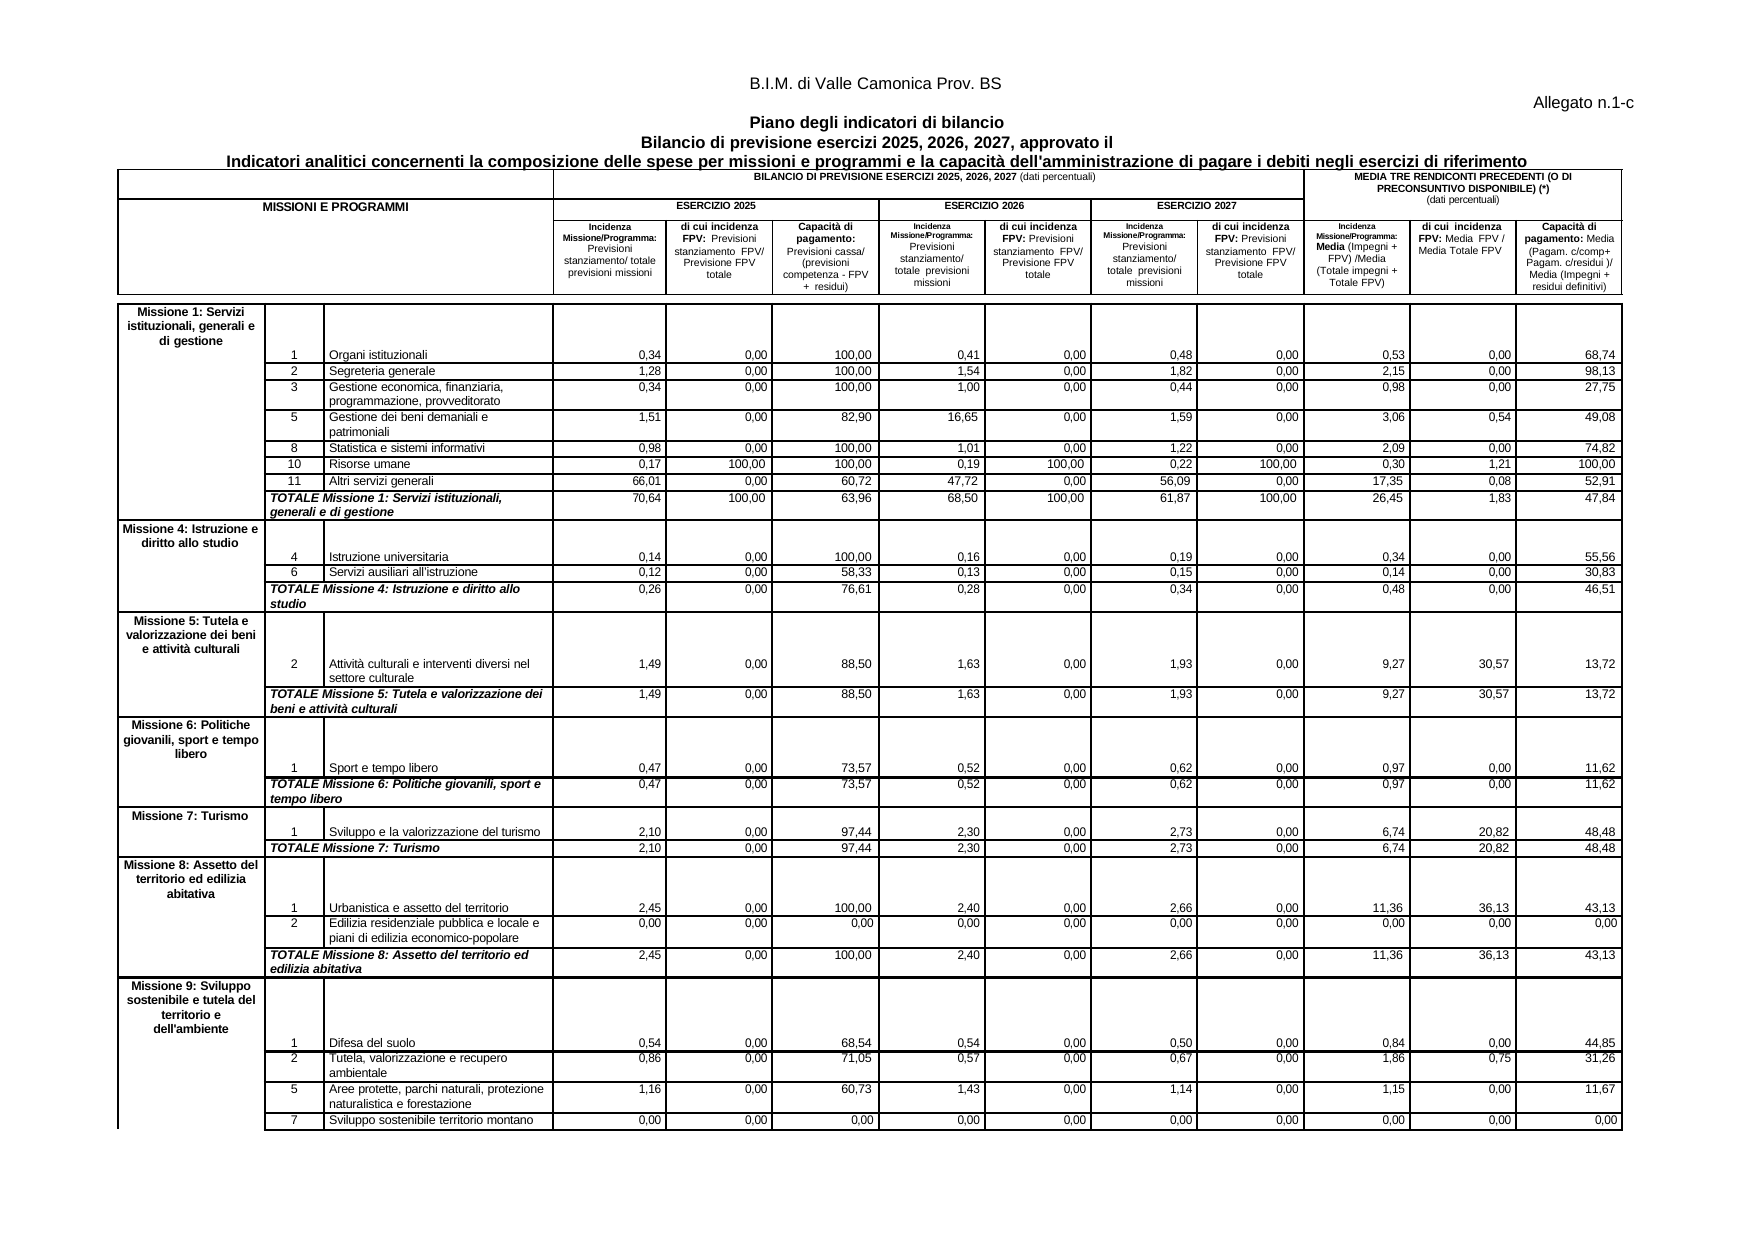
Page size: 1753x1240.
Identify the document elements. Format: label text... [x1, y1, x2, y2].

table_cell 0,00 [1305, 917, 1409, 947]
table_cell Segreteria generale [325, 364, 552, 378]
table_cell 11 [266, 475, 323, 489]
table_cell 9,27 [1305, 613, 1409, 686]
table_cell Sviluppo sostenibile territorio montano [325, 1114, 552, 1129]
table_cell 0,17 [554, 458, 665, 472]
table_cell 61,87 [1092, 492, 1196, 519]
table_cell 97,44 [773, 808, 878, 839]
table_cell ESERCIZIO 2025 [554, 200, 878, 220]
table_cell 30,83 [1517, 566, 1621, 581]
table_cell 0,00 [986, 475, 1090, 489]
table_cell 0,00 [986, 718, 1090, 776]
table_cell 0,00 [1198, 949, 1303, 976]
table_cell di cui incidenza FPV: Previsioni stanziamento FPV/ Previsione FPV totale [667, 221, 772, 293]
table_cell 0,00 [1198, 381, 1303, 409]
table_cell 36,13 [1411, 949, 1515, 976]
table_cell 0,00 [667, 583, 771, 611]
table_cell 0,00 [986, 808, 1090, 839]
table_cell di cui incidenza FPV: Previsioni stanziamento FPV/ Previsione FPV totale [986, 221, 1090, 293]
table_cell 0,00 [1198, 1114, 1303, 1129]
table_cell ESERCIZIO 2027 [1092, 200, 1303, 220]
table_cell 100,00 [1198, 492, 1303, 519]
table_cell 63,96 [773, 492, 878, 519]
table_cell 0,54 [1411, 411, 1515, 440]
table_cell 76,61 [773, 583, 878, 611]
table_cell 1,14 [1092, 1083, 1196, 1112]
table_cell 88,50 [773, 688, 878, 716]
table_cell 0,54 [880, 979, 984, 1050]
table_cell 0,62 [1092, 718, 1196, 776]
table_cell 0,00 [1411, 364, 1515, 378]
table_cell 0,00 [986, 1083, 1090, 1112]
table_cell 0,00 [667, 841, 771, 856]
table_cell 2,45 [554, 949, 665, 976]
table_cell TOTALE Missione 1: Servizi istituzionali, generali e di gestione [266, 492, 552, 519]
table_cell TOTALE Missione 4: Istruzione e diritto allo studio [266, 583, 552, 611]
table_cell 0,00 [880, 917, 984, 947]
table_cell 1,83 [1411, 492, 1515, 519]
table_cell 1,54 [880, 364, 984, 378]
table_cell 0,00 [986, 613, 1090, 686]
table_cell Gestione dei beni demaniali e patrimoniali [325, 411, 552, 440]
table_cell 47,72 [880, 475, 984, 489]
table_cell 0,52 [880, 718, 984, 776]
table_cell 1,93 [1092, 688, 1196, 716]
table_cell 2,66 [1092, 949, 1196, 976]
table_cell 97,44 [773, 841, 878, 856]
table_cell 0,00 [1092, 917, 1196, 947]
table_cell 0,00 [667, 1053, 771, 1081]
table_cell 1 [266, 979, 323, 1050]
table_cell 88,50 [773, 613, 878, 686]
table_cell 11,62 [1517, 718, 1621, 776]
table_cell 0,00 [986, 364, 1090, 378]
table_cell 0,34 [1092, 583, 1196, 611]
table_header 0,53 [1305, 305, 1409, 362]
table_cell TOTALE Missione 7: Turismo [266, 841, 552, 856]
table_cell 0,00 [1198, 779, 1303, 806]
table_cell Incidenza Missione/Programma: Media (Impegni + FPV) /Media (Totale impegni + Totale FPV) [1305, 221, 1409, 293]
table_cell 30,57 [1411, 613, 1515, 686]
table_cell 2,09 [1305, 442, 1409, 456]
table_header 0,00 [667, 305, 771, 362]
table_cell 0,00 [1198, 917, 1303, 947]
table_cell 68,54 [773, 979, 878, 1050]
table_cell 6,74 [1305, 841, 1409, 856]
table_cell di cui incidenza FPV: Previsioni stanziamento FPV/ Previsione FPV totale [1198, 221, 1303, 293]
table_cell 17,35 [1305, 475, 1409, 489]
table_cell 13,72 [1517, 688, 1621, 716]
table_cell 55,56 [1517, 521, 1621, 564]
table_cell 0,00 [1411, 442, 1515, 456]
table_header 68,74 [1517, 305, 1621, 362]
table_cell 0,00 [667, 949, 771, 976]
table_cell 73,57 [773, 718, 878, 776]
table_cell 0,12 [554, 566, 665, 581]
table_cell 30,57 [1411, 688, 1515, 716]
table_cell 1,51 [554, 411, 665, 440]
table_header Organi istituzionali [325, 305, 552, 362]
table_cell 2,30 [880, 841, 984, 856]
table_cell 0,54 [554, 979, 665, 1050]
table_cell 82,90 [773, 411, 878, 440]
table_cell 31,26 [1517, 1053, 1621, 1081]
table_cell 4 [266, 521, 323, 564]
table_cell 100,00 [1198, 458, 1303, 472]
table_cell Sport e tempo libero [325, 718, 552, 776]
table_cell 0,00 [986, 1114, 1090, 1129]
table_cell Urbanistica e assetto del territorio [325, 858, 552, 915]
table_cell 68,50 [880, 492, 984, 519]
table_cell Missione 5: Tutela e valorizzazione dei beni e attività culturali [119, 613, 264, 716]
table_cell Gestione economica, finanziaria, programmazione, provveditorato [325, 381, 552, 409]
table_cell 0,86 [554, 1053, 665, 1081]
table_cell 0,75 [1411, 1053, 1515, 1081]
table_cell 0,00 [1411, 521, 1515, 564]
table_cell 0,00 [1411, 583, 1515, 611]
table_cell 20,82 [1411, 841, 1515, 856]
table_cell Attività culturali e interventi diversi nel settore culturale [325, 613, 552, 686]
table_cell 100,00 [773, 858, 878, 915]
table_cell 0,00 [1411, 979, 1515, 1050]
table_header BILANCIO DI PREVISIONE ESERCIZI 2025, 2026, 2027 (dati percentuali) [554, 173, 1303, 198]
table_cell 8 [266, 442, 323, 456]
table_cell Missione 9: Sviluppo sostenibile e tutela del territorio e dell'ambiente [119, 979, 264, 1129]
table_header 100,00 [773, 305, 878, 362]
table_cell 100,00 [773, 364, 878, 378]
table_header 0,48 [1092, 305, 1196, 362]
table_cell 0,15 [1092, 566, 1196, 581]
table_cell 0,00 [667, 364, 771, 378]
table_cell 0,00 [1517, 917, 1621, 947]
table_header 0,00 [986, 305, 1090, 362]
table_cell Missione 8: Assetto del territorio ed edilizia abitativa [119, 858, 264, 976]
table_cell 100,00 [986, 458, 1090, 472]
table_cell 0,00 [667, 442, 771, 456]
table_cell 1,82 [1092, 364, 1196, 378]
table_cell 0,00 [667, 688, 771, 716]
table_cell 0,00 [1411, 1083, 1515, 1112]
table_cell 100,00 [773, 381, 878, 409]
table_cell 1 [266, 858, 323, 915]
table_cell 11,36 [1305, 949, 1409, 976]
table_cell 0,14 [554, 521, 665, 564]
table_cell 0,14 [1305, 566, 1409, 581]
table_cell 0,47 [554, 779, 665, 806]
table_cell 0,00 [986, 779, 1090, 806]
table_cell 3,06 [1305, 411, 1409, 440]
table_cell Capacità di pagamento: Media (Pagam. c/comp+ Pagam. c/residui )/ Media (Impegni + residui definitivi) [1517, 221, 1621, 293]
table_cell 0,00 [667, 521, 771, 564]
table_cell 0,00 [1198, 1053, 1303, 1081]
table_cell 0,00 [986, 979, 1090, 1050]
table_cell 1,16 [554, 1083, 665, 1112]
table_cell 2,40 [880, 949, 984, 976]
table_cell 2 [266, 1053, 323, 1081]
table_cell 0,00 [986, 521, 1090, 564]
table_cell Missione 4: Istruzione e diritto allo studio [119, 521, 264, 611]
table_cell 0,00 [1411, 381, 1515, 409]
table_cell 1 [266, 808, 323, 839]
table_cell 0,98 [554, 442, 665, 456]
table_cell 0,00 [880, 1114, 984, 1129]
table_cell 0,16 [880, 521, 984, 564]
table_cell Statistica e sistemi informativi [325, 442, 552, 456]
table_cell 0,08 [1411, 475, 1515, 489]
table_cell 2 [266, 364, 323, 378]
table_cell 0,00 [667, 718, 771, 776]
table_cell 0,00 [1411, 917, 1515, 947]
table_cell 0,00 [1411, 718, 1515, 776]
table_header [119, 170, 553, 198]
table_cell 1,00 [880, 381, 984, 409]
table_header 1 [266, 305, 323, 362]
table_cell 0,00 [986, 917, 1090, 947]
table_cell 20,82 [1411, 808, 1515, 839]
table_cell 2,40 [880, 858, 984, 915]
table_header 0,34 [554, 305, 665, 362]
table_cell Incidenza Missione/Programma: Previsioni stanziamento/ totale previsioni missioni [880, 221, 984, 293]
table_header 0,00 [1198, 305, 1303, 362]
table_cell 0,00 [1411, 779, 1515, 806]
table_cell 0,00 [667, 475, 771, 489]
table_cell 1,63 [880, 688, 984, 716]
table_cell 0,00 [986, 583, 1090, 611]
table_cell 1,15 [1305, 1083, 1409, 1112]
table_cell 0,00 [1198, 979, 1303, 1050]
table_cell 0,67 [1092, 1053, 1196, 1081]
table_cell 0,00 [1411, 566, 1515, 581]
table_cell 11,67 [1517, 1083, 1621, 1112]
table_header MEDIA TRE RENDICONTI PRECEDENTI (O DI PRECONSUNTIVO DISPONIBILE) (*) (dati percentuali) [1305, 170, 1621, 220]
table_cell 0,57 [880, 1053, 984, 1081]
table_cell 2 [266, 917, 323, 947]
table_cell 0,52 [880, 779, 984, 806]
table_cell 0,00 [554, 917, 665, 947]
table_cell 0,00 [554, 1114, 665, 1129]
table_cell di cui incidenza FPV: Media FPV / Media Totale FPV [1411, 221, 1515, 293]
table_cell 0,97 [1305, 718, 1409, 776]
table_cell MISSIONI E PROGRAMMI [119, 200, 553, 293]
table_cell 1,93 [1092, 613, 1196, 686]
table_cell 0,00 [667, 1114, 771, 1129]
table_cell Missione 7: Turismo [119, 808, 264, 856]
table_cell 0,00 [667, 858, 771, 915]
table_cell 0,00 [986, 841, 1090, 856]
table_cell 100,00 [773, 458, 878, 472]
table_cell 0,00 [667, 779, 771, 806]
table_cell 0,00 [1198, 411, 1303, 440]
table_cell 5 [266, 411, 323, 440]
table_cell 52,91 [1517, 475, 1621, 489]
table_cell 0,00 [986, 381, 1090, 409]
table_cell 0,00 [1305, 1114, 1409, 1129]
table_cell 100,00 [667, 458, 771, 472]
table_cell 43,13 [1517, 858, 1621, 915]
table_cell Risorse umane [325, 458, 552, 472]
table_cell 2,10 [554, 841, 665, 856]
table_cell 0,00 [773, 917, 878, 947]
table_cell Missione 6: Politiche giovanili, sport e tempo libero [119, 718, 264, 806]
table_cell 0,84 [1305, 979, 1409, 1050]
table_cell 49,08 [1517, 411, 1621, 440]
table_cell 6,74 [1305, 808, 1409, 839]
table_cell 0,00 [667, 613, 771, 686]
table_cell 0,00 [986, 1053, 1090, 1081]
table_cell 44,85 [1517, 979, 1621, 1050]
table_cell 5 [266, 1083, 323, 1112]
table_cell 1 [266, 718, 323, 776]
table_cell 0,00 [1198, 364, 1303, 378]
table_cell 1,49 [554, 688, 665, 716]
table_cell Istruzione universitaria [325, 521, 552, 564]
table_cell 0,34 [1305, 521, 1409, 564]
table_cell 0,00 [1198, 566, 1303, 581]
table_cell 0,00 [986, 442, 1090, 456]
table_cell 0,00 [773, 1114, 878, 1129]
table_cell 0,00 [986, 688, 1090, 716]
table_cell 0,47 [554, 718, 665, 776]
table_cell 0,00 [1198, 841, 1303, 856]
table_cell 0,34 [554, 381, 665, 409]
table_cell 0,98 [1305, 381, 1409, 409]
table_cell 0,00 [667, 979, 771, 1050]
table_cell Difesa del suolo [325, 979, 552, 1050]
table_cell 100,00 [986, 492, 1090, 519]
table_cell 0,22 [1092, 458, 1196, 472]
table_cell 0,13 [880, 566, 984, 581]
table_cell 1,28 [554, 364, 665, 378]
table_cell 2,10 [554, 808, 665, 839]
table_cell 2,45 [554, 858, 665, 915]
table_cell 46,51 [1517, 583, 1621, 611]
table_cell 1,86 [1305, 1053, 1409, 1081]
table_cell 27,75 [1517, 381, 1621, 409]
table_cell 0,48 [1305, 583, 1409, 611]
table_cell 0,00 [667, 381, 771, 409]
table_cell TOTALE Missione 6: Politiche giovanili, sport e tempo libero [266, 779, 552, 806]
table_cell 0,62 [1092, 779, 1196, 806]
table_cell 10 [266, 458, 323, 472]
table_cell 0,00 [667, 808, 771, 839]
table_cell 48,48 [1517, 808, 1621, 839]
table_header 0,41 [880, 305, 984, 362]
table_cell 36,13 [1411, 858, 1515, 915]
table_cell 1,21 [1411, 458, 1515, 472]
table_cell 0,00 [667, 411, 771, 440]
table_cell Capacità di pagamento: Previsioni cassa/ (previsioni competenza - FPV + residui) [773, 221, 878, 293]
table_cell 0,00 [986, 949, 1090, 976]
table_cell 1,43 [880, 1083, 984, 1112]
table_cell 47,84 [1517, 492, 1621, 519]
table_cell 13,72 [1517, 613, 1621, 686]
table_cell 2,73 [1092, 841, 1196, 856]
table_cell 0,00 [1198, 442, 1303, 456]
table_cell 0,00 [1198, 688, 1303, 716]
table_cell 1,01 [880, 442, 984, 456]
table_cell 0,00 [1517, 1114, 1621, 1129]
table_cell 11,62 [1517, 779, 1621, 806]
table_cell 100,00 [1517, 458, 1621, 472]
table_cell 0,00 [1198, 475, 1303, 489]
table_cell 100,00 [667, 492, 771, 519]
table_cell Aree protette, parchi naturali, protezione naturalistica e forestazione [325, 1083, 552, 1112]
table_cell Altri servizi generali [325, 475, 552, 489]
table_header Missione 1: Servizi istituzionali, generali e di gestione [119, 305, 264, 519]
table_cell 0,00 [1198, 583, 1303, 611]
table_cell 100,00 [773, 521, 878, 564]
table_cell 0,00 [1198, 808, 1303, 839]
table_cell 0,00 [1411, 1114, 1515, 1129]
table_cell Incidenza Missione/Programma: Previsioni stanziamento/ totale previsioni missioni [1092, 221, 1197, 293]
table_cell ESERCIZIO 2026 [880, 200, 1090, 220]
table_cell 1,63 [880, 613, 984, 686]
table_cell 0,00 [986, 566, 1090, 581]
table_cell 0,30 [1305, 458, 1409, 472]
table_cell Edilizia residenziale pubblica e locale e piani di edilizia economico-popolare [325, 917, 552, 947]
table_cell 2,15 [1305, 364, 1409, 378]
table_cell 66,01 [554, 475, 665, 489]
table_cell 56,09 [1092, 475, 1196, 489]
table_cell 43,13 [1517, 949, 1621, 976]
table_cell TOTALE Missione 5: Tutela e valorizzazione dei beni e attività culturali [266, 688, 552, 716]
table_cell Sviluppo e la valorizzazione del turismo [325, 808, 552, 839]
table_cell 0,00 [1198, 718, 1303, 776]
table_cell 0,00 [1092, 1114, 1196, 1129]
table_cell 74,82 [1517, 442, 1621, 456]
table_cell Tutela, valorizzazione e recupero ambientale [325, 1053, 552, 1081]
table_cell 70,64 [554, 492, 665, 519]
table_cell 71,05 [773, 1053, 878, 1081]
table_cell 9,27 [1305, 688, 1409, 716]
table_cell 0,00 [986, 411, 1090, 440]
table_cell 6 [266, 566, 323, 581]
table_cell 100,00 [773, 949, 878, 976]
table_cell 11,36 [1305, 858, 1409, 915]
table_cell 26,45 [1305, 492, 1409, 519]
table_cell 0,97 [1305, 779, 1409, 806]
table_cell 2,66 [1092, 858, 1196, 915]
table_cell 73,57 [773, 779, 878, 806]
table_cell 2 [266, 613, 323, 686]
table_cell 0,00 [1198, 613, 1303, 686]
table_cell 58,33 [773, 566, 878, 581]
table_cell 0,00 [667, 917, 771, 947]
table_cell 2,30 [880, 808, 984, 839]
table_cell 0,44 [1092, 381, 1196, 409]
table_cell 0,00 [1198, 521, 1303, 564]
table_cell 0,00 [667, 1083, 771, 1112]
table_cell 0,26 [554, 583, 665, 611]
table_cell 3 [266, 381, 323, 409]
table_cell 0,28 [880, 583, 984, 611]
table_cell 98,13 [1517, 364, 1621, 378]
table_cell 0,50 [1092, 979, 1196, 1050]
table_cell Servizi ausiliari all’istruzione [325, 566, 552, 581]
table_cell 48,48 [1517, 841, 1621, 856]
table_cell 0,00 [1198, 858, 1303, 915]
table_cell 60,72 [773, 475, 878, 489]
table_cell 0,19 [1092, 521, 1196, 564]
table_cell 1,49 [554, 613, 665, 686]
table_cell 2,73 [1092, 808, 1196, 839]
table_cell 1,22 [1092, 442, 1196, 456]
table_cell 7 [266, 1114, 323, 1129]
table_cell 0,19 [880, 458, 984, 472]
table_cell 60,73 [773, 1083, 878, 1112]
table_cell 0,00 [1198, 1083, 1303, 1112]
table_cell 0,00 [986, 858, 1090, 915]
table_cell TOTALE Missione 8: Assetto del territorio ed edilizia abitativa [266, 949, 552, 976]
table_cell Incidenza Missione/Programma: Previsioni stanziamento/ totale previsioni missioni [554, 221, 665, 293]
table_cell 16,65 [880, 411, 984, 440]
table_cell 0,00 [667, 566, 771, 581]
table_cell 100,00 [773, 442, 878, 456]
table_header 0,00 [1411, 305, 1515, 362]
table_cell 1,59 [1092, 411, 1196, 440]
